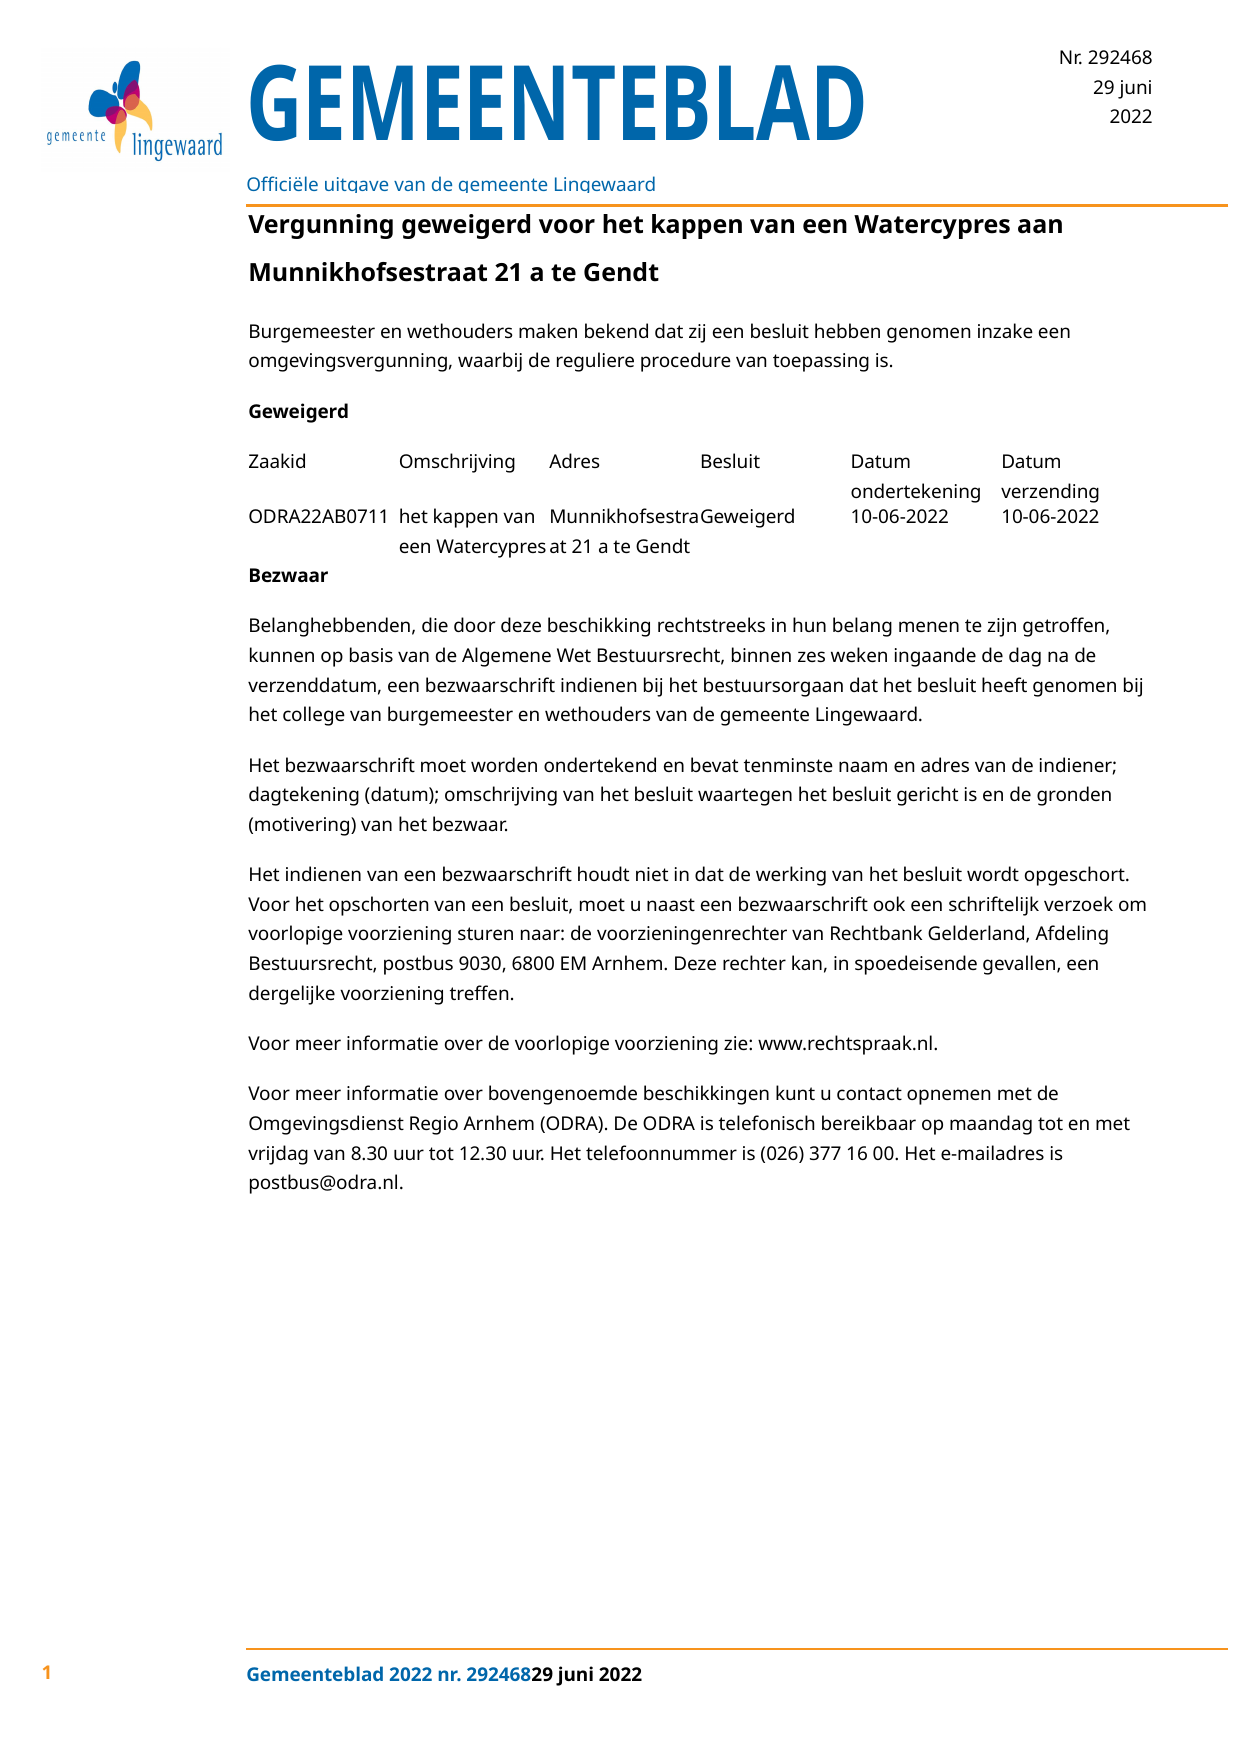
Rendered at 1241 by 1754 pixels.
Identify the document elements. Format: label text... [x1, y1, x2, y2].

text Geweigerd [248, 398, 1152, 424]
table_cell 10-06-2022 [850, 504, 1001, 559]
table_header Datum verzending [1001, 449, 1152, 504]
table_cell ODRA22AB0711 [248, 504, 398, 559]
text Het bezwaarschrift moet worden ondertekend en bevat tenminste naam en adres van de indiener; dagtekening (datum); omschrijving van het besluit waartegen het besluit gericht is en de gronden (motivering) van het bezwaar. [248, 752, 1152, 837]
text Bezwaar [248, 562, 1152, 588]
picture [41, 47, 231, 172]
table_cell Munnikhofsestraat 21 a te Gendt [549, 504, 700, 559]
text Burgemeester en wethouders maken bekend dat zij een besluit hebben genomen inzake een omgevingsvergunning, waarbij de reguliere procedure van toepassing is. [248, 318, 1152, 373]
table_header Zaakid [248, 449, 398, 504]
text Het indienen van een bezwaarschrift houdt niet in dat de werking van het besluit wordt opgeschort. Voor het opschorten van een besluit, moet u naast een bezwaarschrift ook een schriftelijk verzoek om voorlopige voorziening sturen naar: de voorzieningenrechter van Rechtbank Gelderland, Afdeling Bestuursrecht, postbus 9030, 6800 EM Arnhem. Deze rechter kan, in spoedeisende gevallen, een dergelijke voorziening treffen. [248, 861, 1152, 1006]
table_cell het kappen van een Watercypres [399, 504, 549, 559]
table_cell 10-06-2022 [1001, 504, 1152, 559]
table_header Adres [549, 449, 700, 504]
table_header Omschrijving [399, 449, 549, 504]
text Vergunning geweigerd voor het kappen van een Watercypres aan Munnikhofsestraat 21 a te Gendt [248, 207, 1152, 288]
table_header Datum ondertekening [850, 449, 1001, 504]
table_cell Geweigerd [700, 504, 850, 559]
text Belanghebbenden, die door deze beschikking rechtstreeks in hun belang menen te zijn getroffen, kunnen op basis van de Algemene Wet Bestuursrecht, binnen zes weken ingaande de dag na de verzenddatum, een bezwaarschrift indienen bij het bestuursorgaan dat het besluit heeft genomen bij het college van burgemeester en wethouders van de gemeente Lingewaard. [248, 613, 1152, 727]
text Voor meer informatie over bovengenoemde beschikkingen kunt u contact opnemen met de Omgevingsdienst Regio Arnhem (ODRA). De ODRA is telefonisch bereikbaar op maandag tot en met vrijdag van 8.30 uur tot 12.30 uur. Het telefoonnummer is (026) 377 16 00. Het e-mailadres is postbus@odra.nl. [248, 1081, 1152, 1195]
table_header Besluit [700, 449, 850, 504]
text Voor meer informatie over de voorlopige voorziening zie: www.rechtspraak.nl. [248, 1030, 1152, 1056]
